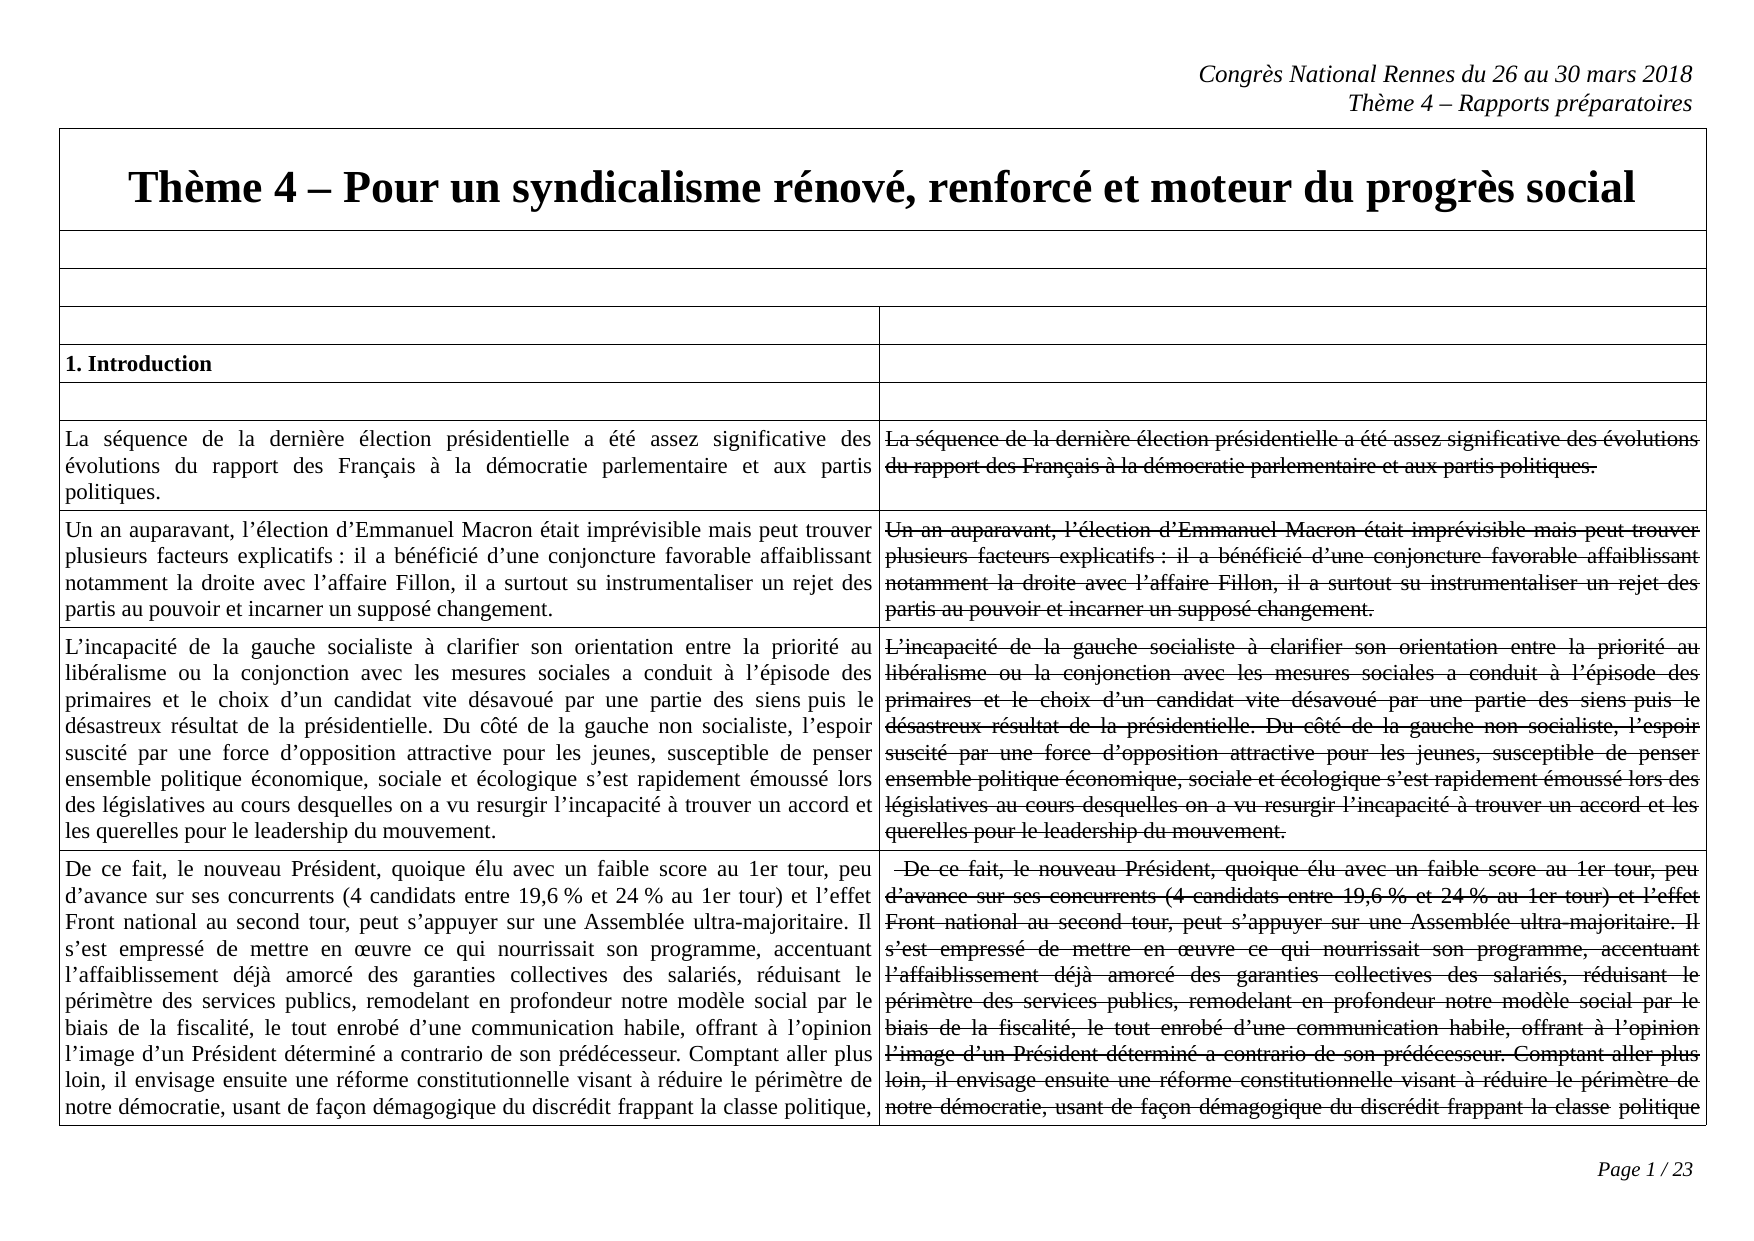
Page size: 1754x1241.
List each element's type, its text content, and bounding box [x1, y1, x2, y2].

table_cell L’incapacité de la gauche socialiste à clarifier son orientation entre la priorité au libéralisme ou la conjonction avec les mesures sociales a conduit à l’épisode des primaires et le choix d’un candidat vite désavoué par une partie des siens puis le désastreux résultat de la présidentielle. Du côté de la gauche non socialiste, l’espoir suscité par une force d’opposition attractive pour les jeunes, susceptible de penser ensemble politique économique, sociale et écologique s’est rapidement émoussé lors des législatives au cours desquelles on a vu resurgir l’incapacité à trouver un accord et les querelles pour le leadership du mouvement. [60, 628, 879, 850]
table_cell [60, 307, 879, 344]
table_cell [880, 345, 1706, 382]
table_cell Un an auparavant, l’élection d’Emmanuel Macron était imprévisible mais peut trouver plusieurs facteurs explicatifs : il a bénéficié d’une conjoncture favorable affaiblissant notamment la droite avec l’affaire Fillon, il a surtout su instrumentaliser un rejet des partis au pouvoir et incarner un supposé changement. [60, 511, 879, 627]
table_cell Un an auparavant, l’élection d’Emmanuel Macron était imprévisible mais peut trouver plusieurs facteurs explicatifs : il a bénéficié d’une conjoncture favorable affaiblissant notamment la droite avec l’affaire Fillon, il a surtout su instrumentaliser un rejet des partis au pouvoir et incarner un supposé changement. [880, 511, 1706, 627]
table_cell La séquence de la dernière élection présidentielle a été assez significative des évolutions du rapport des Français à la démocratie parlementaire et aux partis politiques. [880, 421, 1706, 510]
table_cell [880, 307, 1706, 344]
table_cell L’incapacité de la gauche socialiste à clarifier son orientation entre la priorité au libéralisme ou la conjonction avec les mesures sociales a conduit à l’épisode des primaires et le choix d’un candidat vite désavoué par une partie des siens puis le désastreux résultat de la présidentielle. Du côté de la gauche non socialiste, l’espoir suscité par une force d’opposition attractive pour les jeunes, susceptible de penser ensemble politique économique, sociale et écologique s’est rapidement émoussé lors des législatives au cours desquelles on a vu resurgir l’incapacité à trouver un accord et les querelles pour le leadership du mouvement. [880, 628, 1706, 850]
table_cell 1. Introduction [60, 345, 879, 382]
table_cell [880, 383, 1706, 420]
table_cell [60, 383, 879, 420]
table_header Thème 4 – Pour un syndicalisme rénové, renforcé et moteur du progrès social [60, 129, 1706, 230]
table_cell La séquence de la dernière élection présidentielle a été assez significative des évolutions du rapport des Français à la démocratie parlementaire et aux partis politiques. [60, 421, 879, 510]
table_cell [60, 231, 1706, 268]
table_cell De ce fait, le nouveau Président, quoique élu avec un faible score au 1er tour, peu d’avance sur ses concurrents (4 candidats entre 19,6 % et 24 % au 1er tour) et l’effet Front national au second tour, peut s’appuyer sur une Assemblée ultra-majoritaire. Il s’est empressé de mettre en œuvre ce qui nourrissait son programme, accentuant l’affaiblissement déjà amorcé des garanties collectives des salariés, réduisant le périmètre des services publics, remodelant en profondeur notre modèle social par le biais de la fiscalité, le tout enrobé d’une communication habile, offrant à l’opinion l’image d’un Président déterminé a contrario de son prédécesseur. Comptant aller plus loin, il envisage ensuite une réforme constitutionnelle visant à réduire le périmètre de notre démocratie, usant de façon démagogique du discrédit frappant la classe politique [880, 851, 1706, 1125]
table_cell De ce fait, le nouveau Président, quoique élu avec un faible score au 1er tour, peu d’avance sur ses concurrents (4 candidats entre 19,6 % et 24 % au 1er tour) et l’effet Front national au second tour, peut s’appuyer sur une Assemblée ultra-majoritaire. Il s’est empressé de mettre en œuvre ce qui nourrissait son programme, accentuant l’affaiblissement déjà amorcé des garanties collectives des salariés, réduisant le périmètre des services publics, remodelant en profondeur notre modèle social par le biais de la fiscalité, le tout enrobé d’une communication habile, offrant à l’opinion l’image d’un Président déterminé a contrario de son prédécesseur. Comptant aller plus loin, il envisage ensuite une réforme constitutionnelle visant à réduire le périmètre de notre démocratie, usant de façon démagogique du discrédit frappant la classe politique, [60, 851, 879, 1125]
table_cell [60, 269, 1706, 306]
